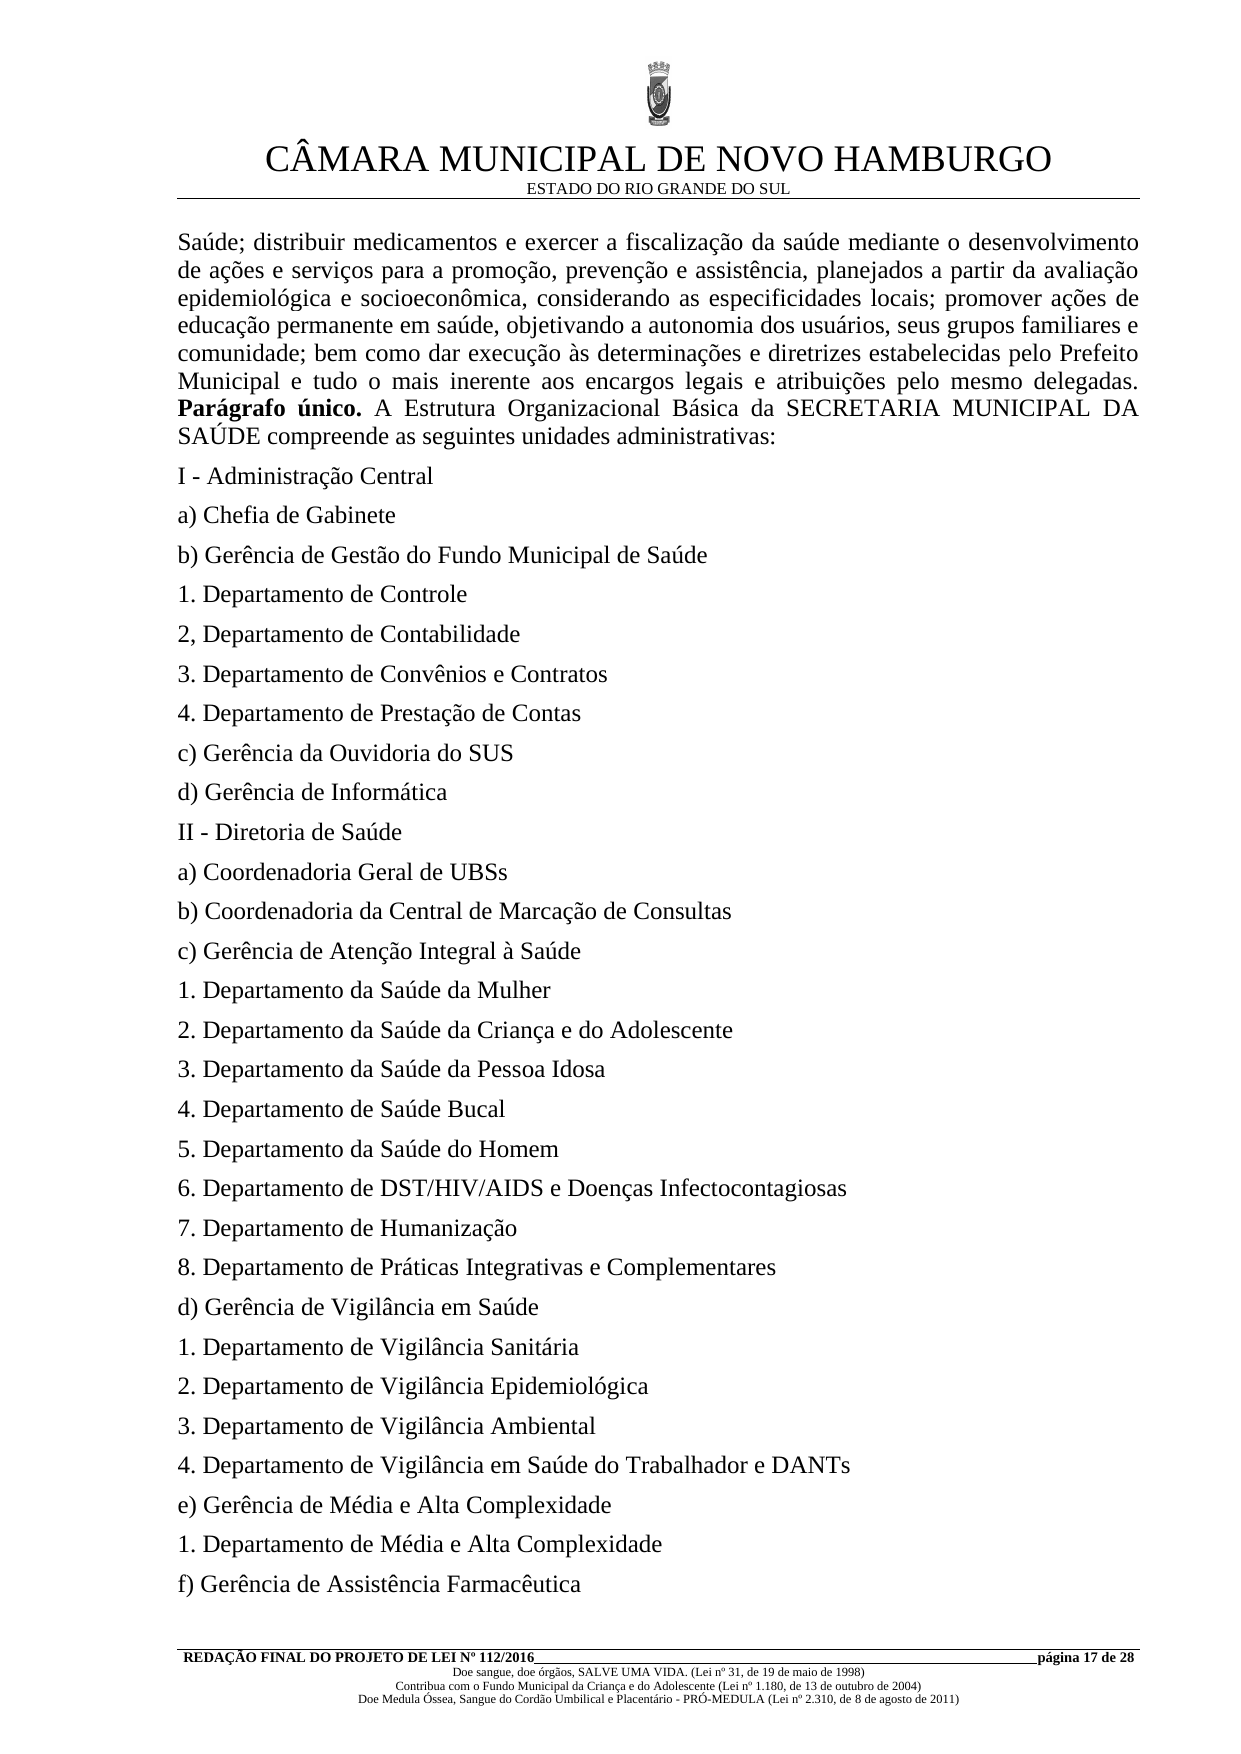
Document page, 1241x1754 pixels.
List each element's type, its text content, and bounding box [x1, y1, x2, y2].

text b) Gerência de Gestão do Fundo Municipal de Saúde [177, 541, 1140, 569]
text 1. Departamento de Média e Alta Complexidade [177, 1531, 1140, 1558]
text 6. Departamento de DST/HIV/AIDS e Doenças Infectocontagiosas [177, 1174, 1140, 1202]
text Saúde; distribuir medicamentos e exercer a fiscalização da saúde mediante o desenvolvimento de ações e serviços para a promoção, prevenção e assistência, planejados a partir da avaliação epidemiológica e socioeconômica, considerando as especificidades locais; promover ações de educação permanente em saúde, objetivando a autonomia dos usuários, seus grupos familiares e comunidade; bem como dar execução às determinações e diretrizes estabelecidas pelo Prefeito Municipal e tudo o mais inerente aos encargos legais e atribuições pelo mesmo delegadas. Parágrafo único. A Estrutura Organizacional Básica da SECRETARIA MUNICIPAL DA SAÚDE compreende as seguintes unidades administrativas: [177, 228, 1140, 450]
text a) Coordenadoria Geral de UBSs [177, 858, 1140, 885]
text b) Coordenadoria da Central de Marcação de Consultas [177, 897, 1140, 925]
text 2. Departamento da Saúde da Criança e do Adolescente [177, 1016, 1140, 1044]
text 4. Departamento de Saúde Bucal [177, 1095, 1140, 1123]
text d) Gerência de Informática [177, 778, 1140, 806]
text f) Gerência de Assistência Farmacêutica [177, 1570, 1140, 1598]
text 3. Departamento da Saúde da Pessoa Idosa [177, 1056, 1140, 1083]
text 2. Departamento de Vigilância Epidemiológica [177, 1372, 1140, 1400]
text d) Gerência de Vigilância em Saúde [177, 1293, 1140, 1321]
text e) Gerência de Média e Alta Complexidade [177, 1491, 1140, 1519]
text c) Gerência da Ouvidoria do SUS [177, 739, 1140, 767]
text 5. Departamento da Saúde do Homem [177, 1135, 1140, 1162]
text II - Diretoria de Saúde [177, 818, 1140, 846]
text c) Gerência de Atenção Integral à Saúde [177, 937, 1140, 964]
text 2, Departamento de Contabilidade [177, 620, 1140, 648]
text 4. Departamento de Vigilância em Saúde do Trabalhador e DANTs [177, 1451, 1140, 1479]
text 8. Departamento de Práticas Integrativas e Complementares [177, 1253, 1140, 1281]
text 1. Departamento de Vigilância Sanitária [177, 1333, 1140, 1360]
text 7. Departamento de Humanização [177, 1214, 1140, 1242]
text I - Administração Central [177, 462, 1140, 489]
text 1. Departamento de Controle [177, 581, 1140, 608]
text a) Chefia de Gabinete [177, 501, 1140, 529]
text 3. Departamento de Vigilância Ambiental [177, 1412, 1140, 1439]
text 1. Departamento da Saúde da Mulher [177, 976, 1140, 1004]
text 4. Departamento de Prestação de Contas [177, 699, 1140, 727]
text 3. Departamento de Convênios e Contratos [177, 660, 1140, 687]
